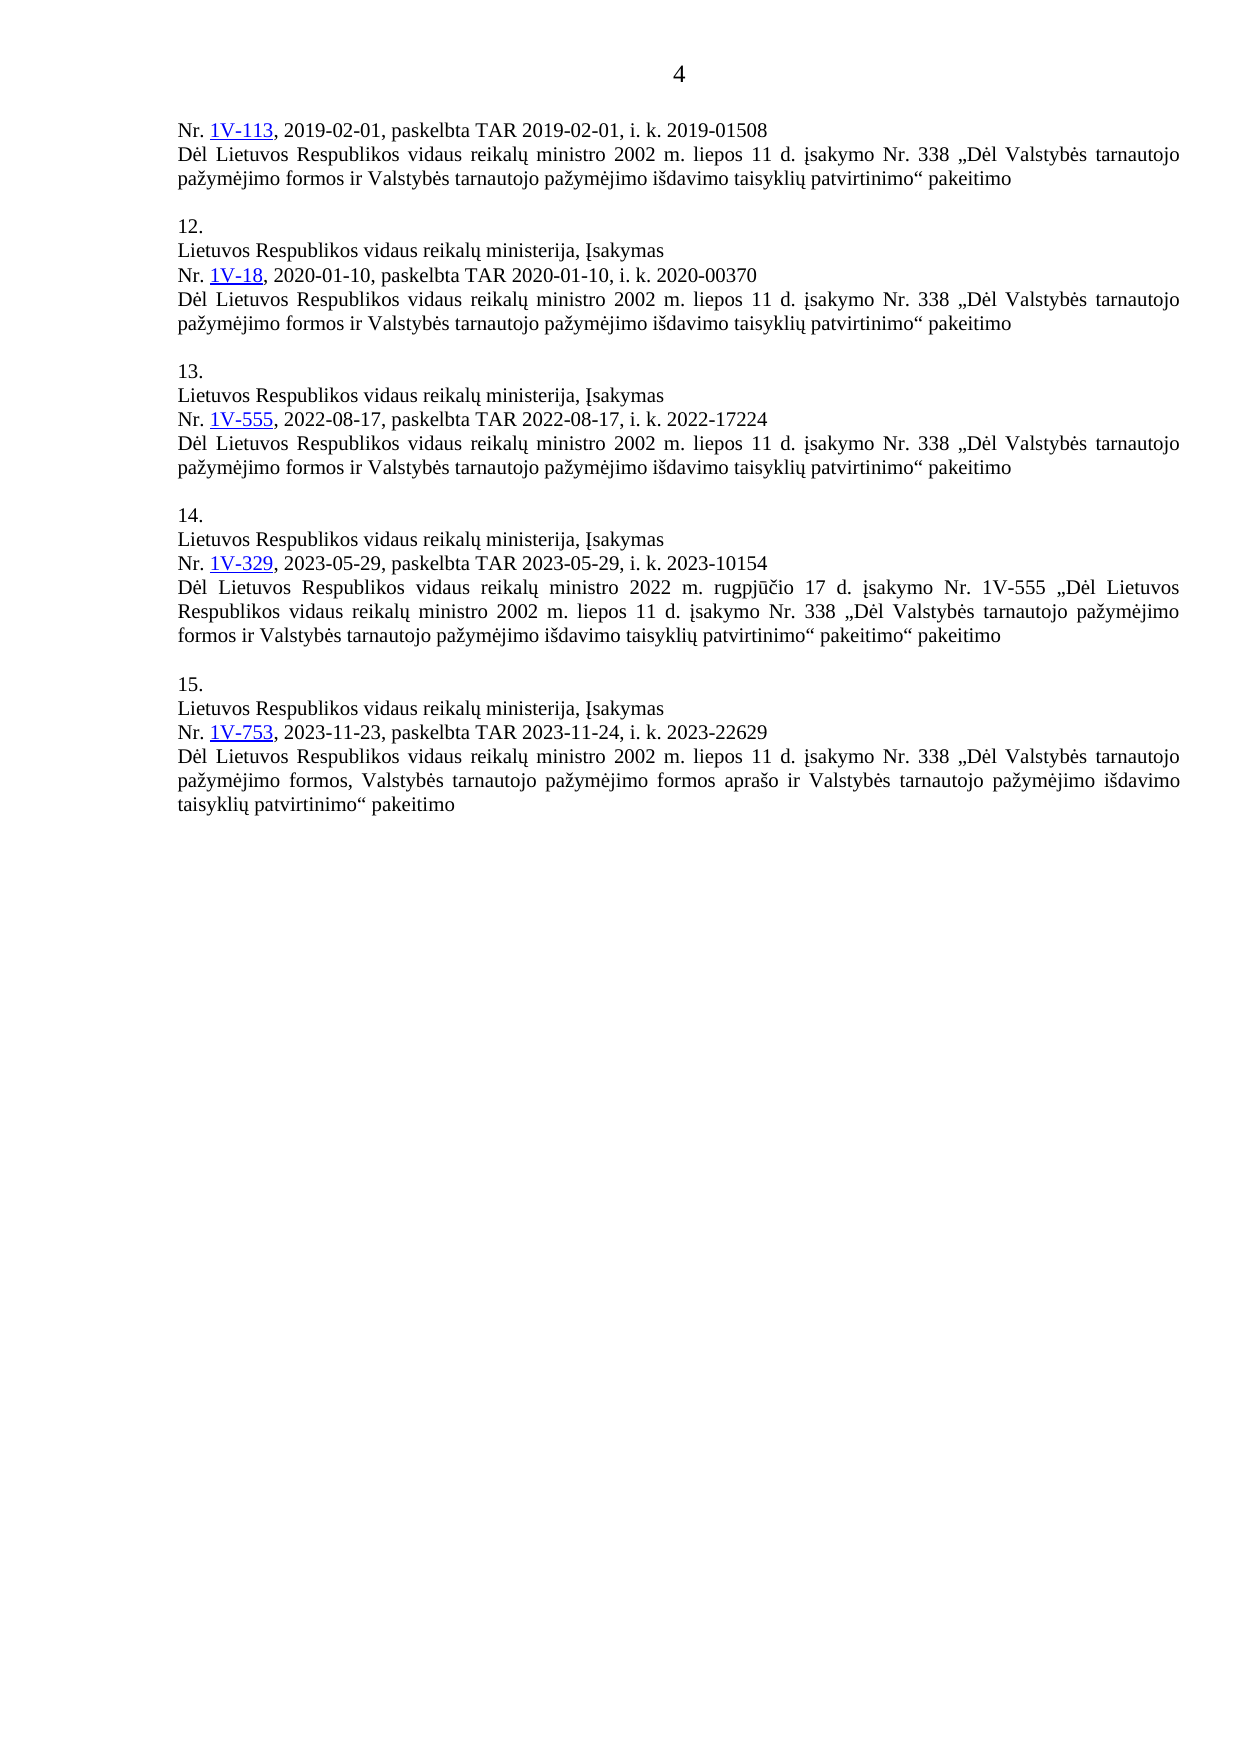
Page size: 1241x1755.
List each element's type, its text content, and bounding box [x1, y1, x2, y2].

text 13. [177, 359, 1181, 383]
text Nr. 1V-18, 2020-01-10, paskelbta TAR 2020-01-10, i. k. 2020-00370 [177, 262, 1181, 287]
text Lietuvos Respublikos vidaus reikalų ministerija, Įsakymas [177, 238, 1181, 262]
text Dėl Lietuvos Respublikos vidaus reikalų ministro 2002 m. liepos 11 d. įsakymo Nr. 338 „Dėl Valstybės tarnautojo pažymėjimo formos ir Valstybės tarnautojo pažymėjimo išdavimo taisyklių patvirtinimo“ pakeitimo [177, 287, 1181, 335]
text Dėl Lietuvos Respublikos vidaus reikalų ministro 2022 m. rugpjūčio 17 d. įsakymo Nr. 1V-555 „Dėl Lietuvos Respublikos vidaus reikalų ministro 2002 m. liepos 11 d. įsakymo Nr. 338 „Dėl Valstybės tarnautojo pažymėjimo formos ir Valstybės tarnautojo pažymėjimo išdavimo taisyklių patvirtinimo“ pakeitimo“ pakeitimo [177, 575, 1181, 647]
text Lietuvos Respublikos vidaus reikalų ministerija, Įsakymas [177, 527, 1181, 551]
text Dėl Lietuvos Respublikos vidaus reikalų ministro 2002 m. liepos 11 d. įsakymo Nr. 338 „Dėl Valstybės tarnautojo pažymėjimo formos ir Valstybės tarnautojo pažymėjimo išdavimo taisyklių patvirtinimo“ pakeitimo [177, 431, 1181, 479]
text 14. [177, 503, 1181, 527]
text Dėl Lietuvos Respublikos vidaus reikalų ministro 2002 m. liepos 11 d. įsakymo Nr. 338 „Dėl Valstybės tarnautojo pažymėjimo formos ir Valstybės tarnautojo pažymėjimo išdavimo taisyklių patvirtinimo“ pakeitimo [177, 142, 1181, 190]
text Nr. 1V-555, 2022-08-17, paskelbta TAR 2022-08-17, i. k. 2022-17224 [177, 407, 1181, 431]
text Dėl Lietuvos Respublikos vidaus reikalų ministro 2002 m. liepos 11 d. įsakymo Nr. 338 „Dėl Valstybės tarnautojo pažymėjimo formos, Valstybės tarnautojo pažymėjimo formos aprašo ir Valstybės tarnautojo pažymėjimo išdavimo taisyklių patvirtinimo“ pakeitimo [177, 744, 1181, 816]
text Lietuvos Respublikos vidaus reikalų ministerija, Įsakymas [177, 696, 1181, 720]
text 15. [177, 672, 1181, 696]
text Nr. 1V-113, 2019-02-01, paskelbta TAR 2019-02-01, i. k. 2019-01508 [177, 118, 1181, 142]
text 12. [177, 214, 1181, 238]
text Lietuvos Respublikos vidaus reikalų ministerija, Įsakymas [177, 383, 1181, 407]
text Nr. 1V-753, 2023-11-23, paskelbta TAR 2023-11-24, i. k. 2023-22629 [177, 720, 1181, 744]
text Nr. 1V-329, 2023-05-29, paskelbta TAR 2023-05-29, i. k. 2023-10154 [177, 551, 1181, 575]
